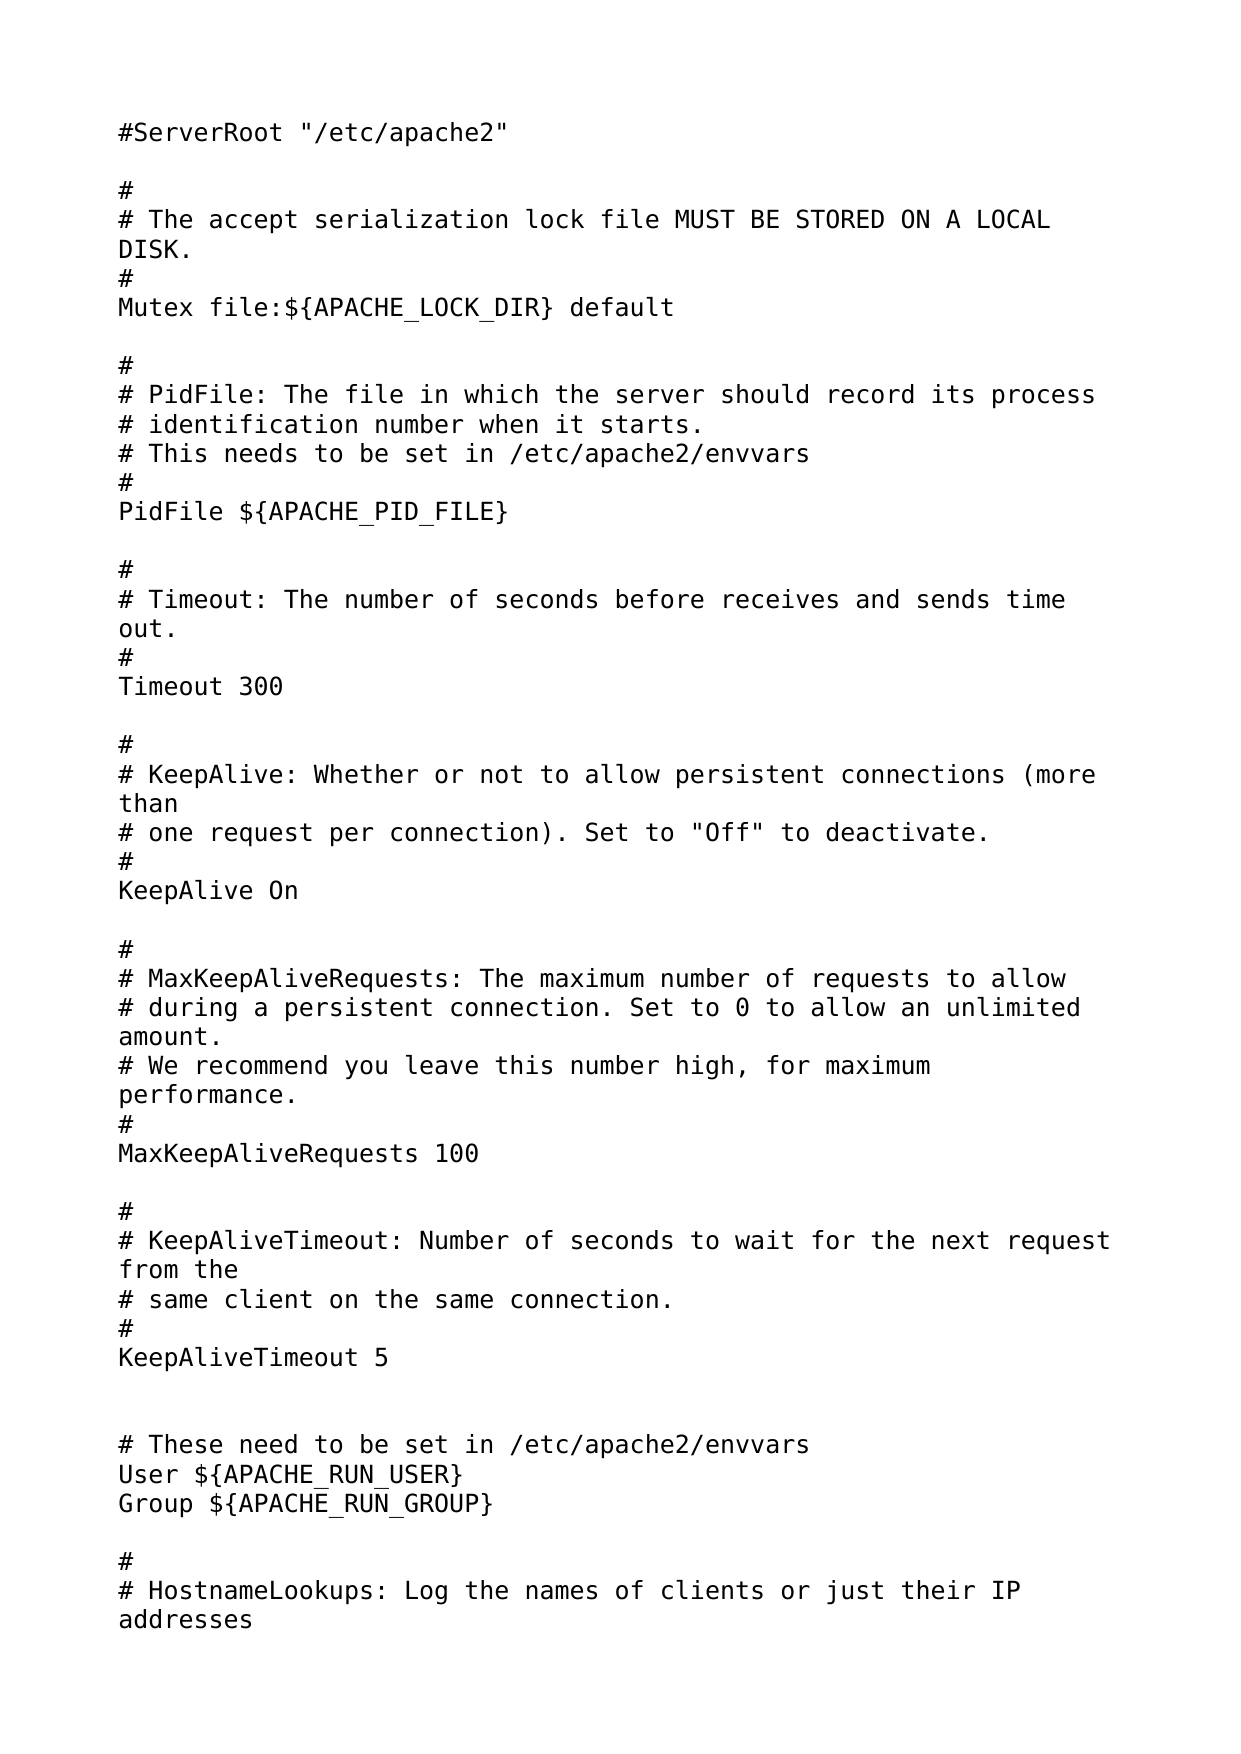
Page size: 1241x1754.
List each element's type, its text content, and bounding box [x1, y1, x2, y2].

text #ServerRoot "/etc/apache2" # # The accept serialization lock file MUST BE STORED ON A LOCAL DISK. # Mutex file:${APACHE_LOCK_DIR} default # # PidFile: The file in which the server should record its process # identification number when it starts. # This needs to be set in /etc/apache2/envvars # PidFile ${APACHE_PID_FILE} # # Timeout: The number of seconds before receives and sends time out. # Timeout 300 # # KeepAlive: Whether or not to allow persistent connections (more than # one request per connection). Set to "Off" to deactivate. # KeepAlive On # # MaxKeepAliveRequests: The maximum number of requests to allow # during a persistent connection. Set to 0 to allow an unlimited amount. # We recommend you leave this number high, for maximum performance. # MaxKeepAliveRequests 100 # # KeepAliveTimeout: Number of seconds to wait for the next request from the # same client on the same connection. # KeepAliveTimeout 5 # These need to be set in /etc/apache2/envvars User ${APACHE_RUN_USER} Group ${APACHE_RUN_GROUP} # # HostnameLookups: Log the names of clients or just their IP addresses [118, 118, 1122, 1635]
